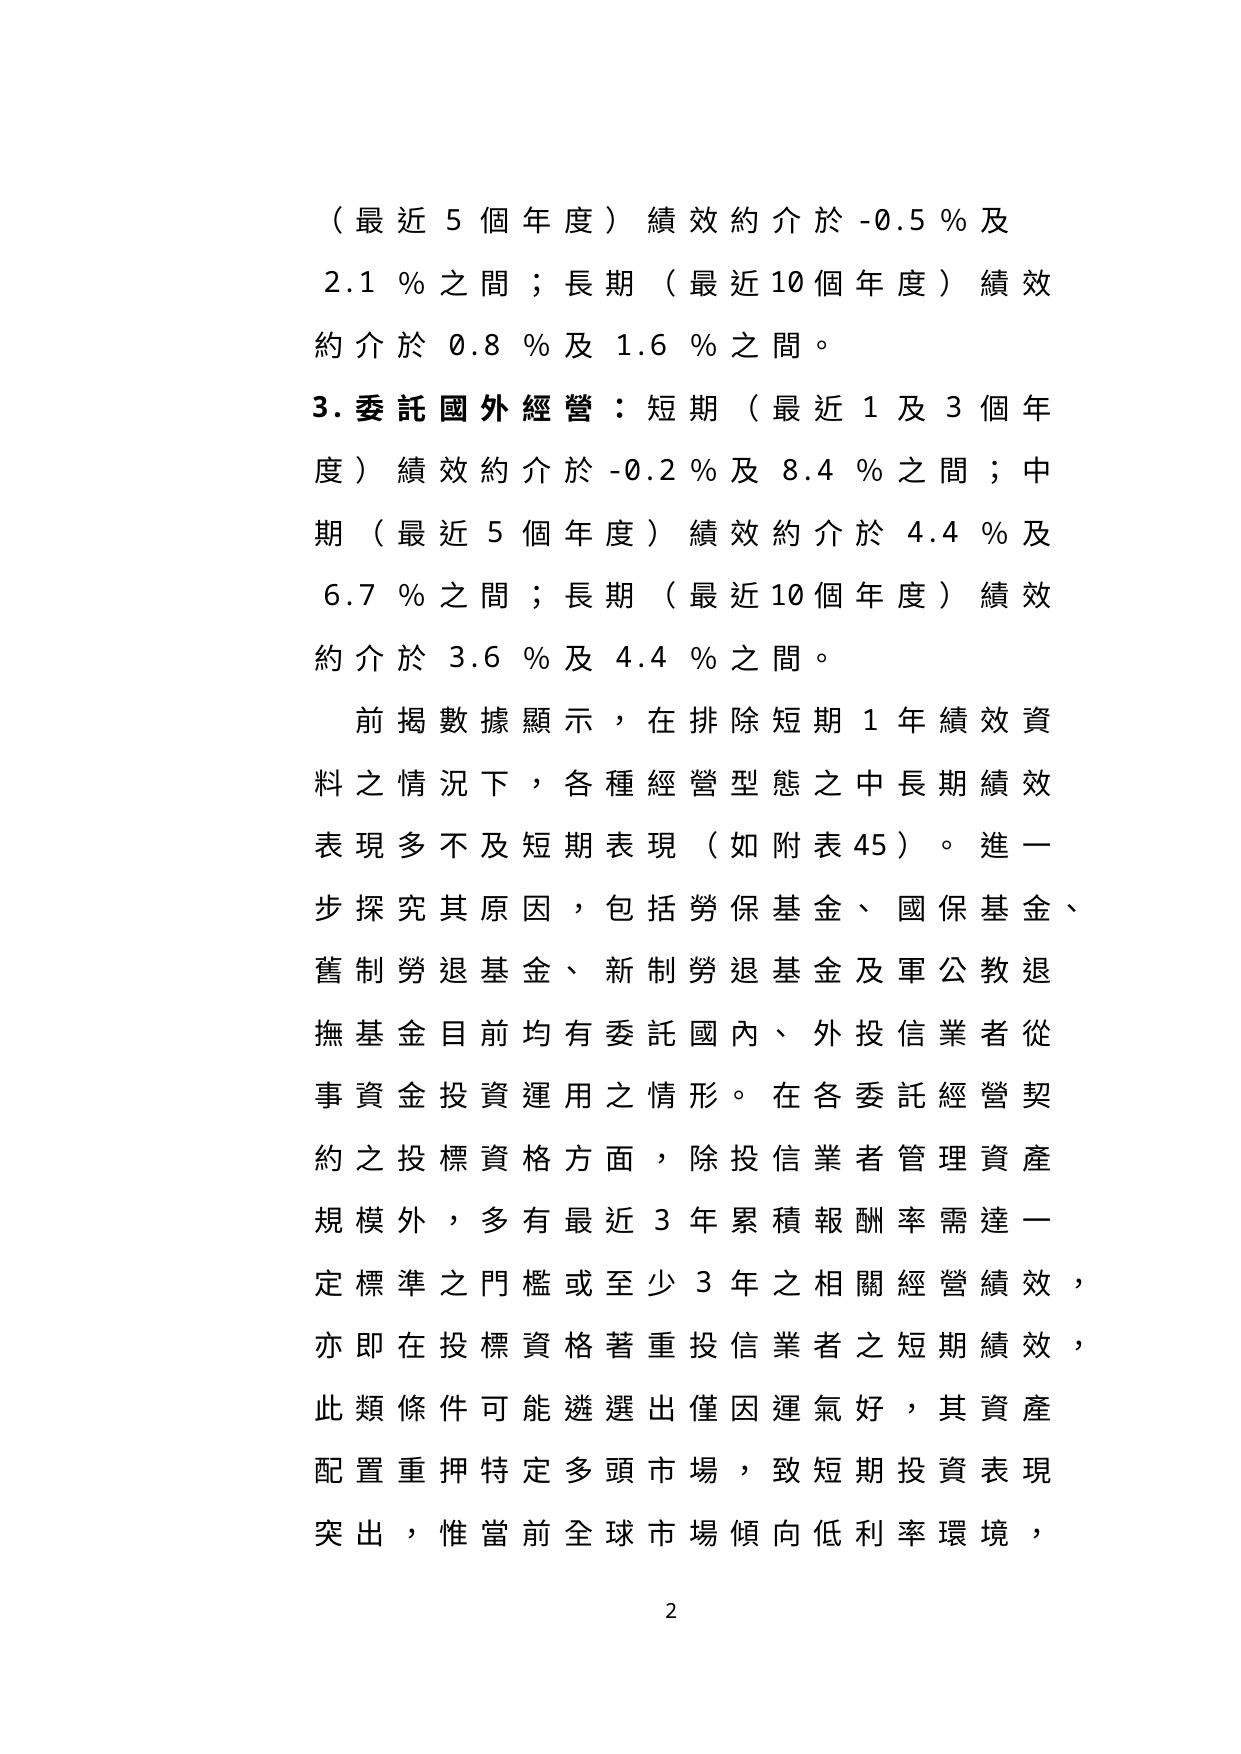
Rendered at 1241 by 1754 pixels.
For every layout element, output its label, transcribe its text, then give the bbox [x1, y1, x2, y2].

text 前揭數據顯示，在排除短期1年績效資料之情況下，各種經營型態之中長期績效表現多不及短期表現（如附表45）。進一步探究其原因，包括勞保基金、國保基金、舊制勞退基金、新制勞退基金及軍公教退撫基金目前均有委託國內、外投信業者從事資金投資運用之情形。在各委託經營契約之投標資格方面，除投信業者管理資產規模外，多有最近3年累積報酬率需達一定標準之門檻或至少3年之相關經營績效，亦即在投標資格著重投信業者之短期績效，此類條件可能遴選出僅因運氣好，其資產配置重押特定多頭市場，致短期投資表現突出，惟當前全球市場傾向低利率環境，資金在各投資標的之間迅速移動，倘未能多元布局（包括區域、資產類別），一旦爆發重大黑天鵝事件，績效可能一落千丈，將不利各基金追求長期穩健報酬之投資目標之達成。 [271, 677, 1058, 1552]
text 3.委託國外經營：短期（最近1及3個年度）績效約介於-0.2％及8.4％之間；中期（最近5個年度）績效約介於4.4％及6.7％之間；長期（最近10個年度）績效約介於3.6％及4.4％之間。 [271, 365, 1058, 677]
text （最近5個年度）績效約介於-0.5％及2.1％之間；長期（最近10個年度）績效約介於0.8％及1.6％之間。 [271, 177, 1058, 365]
